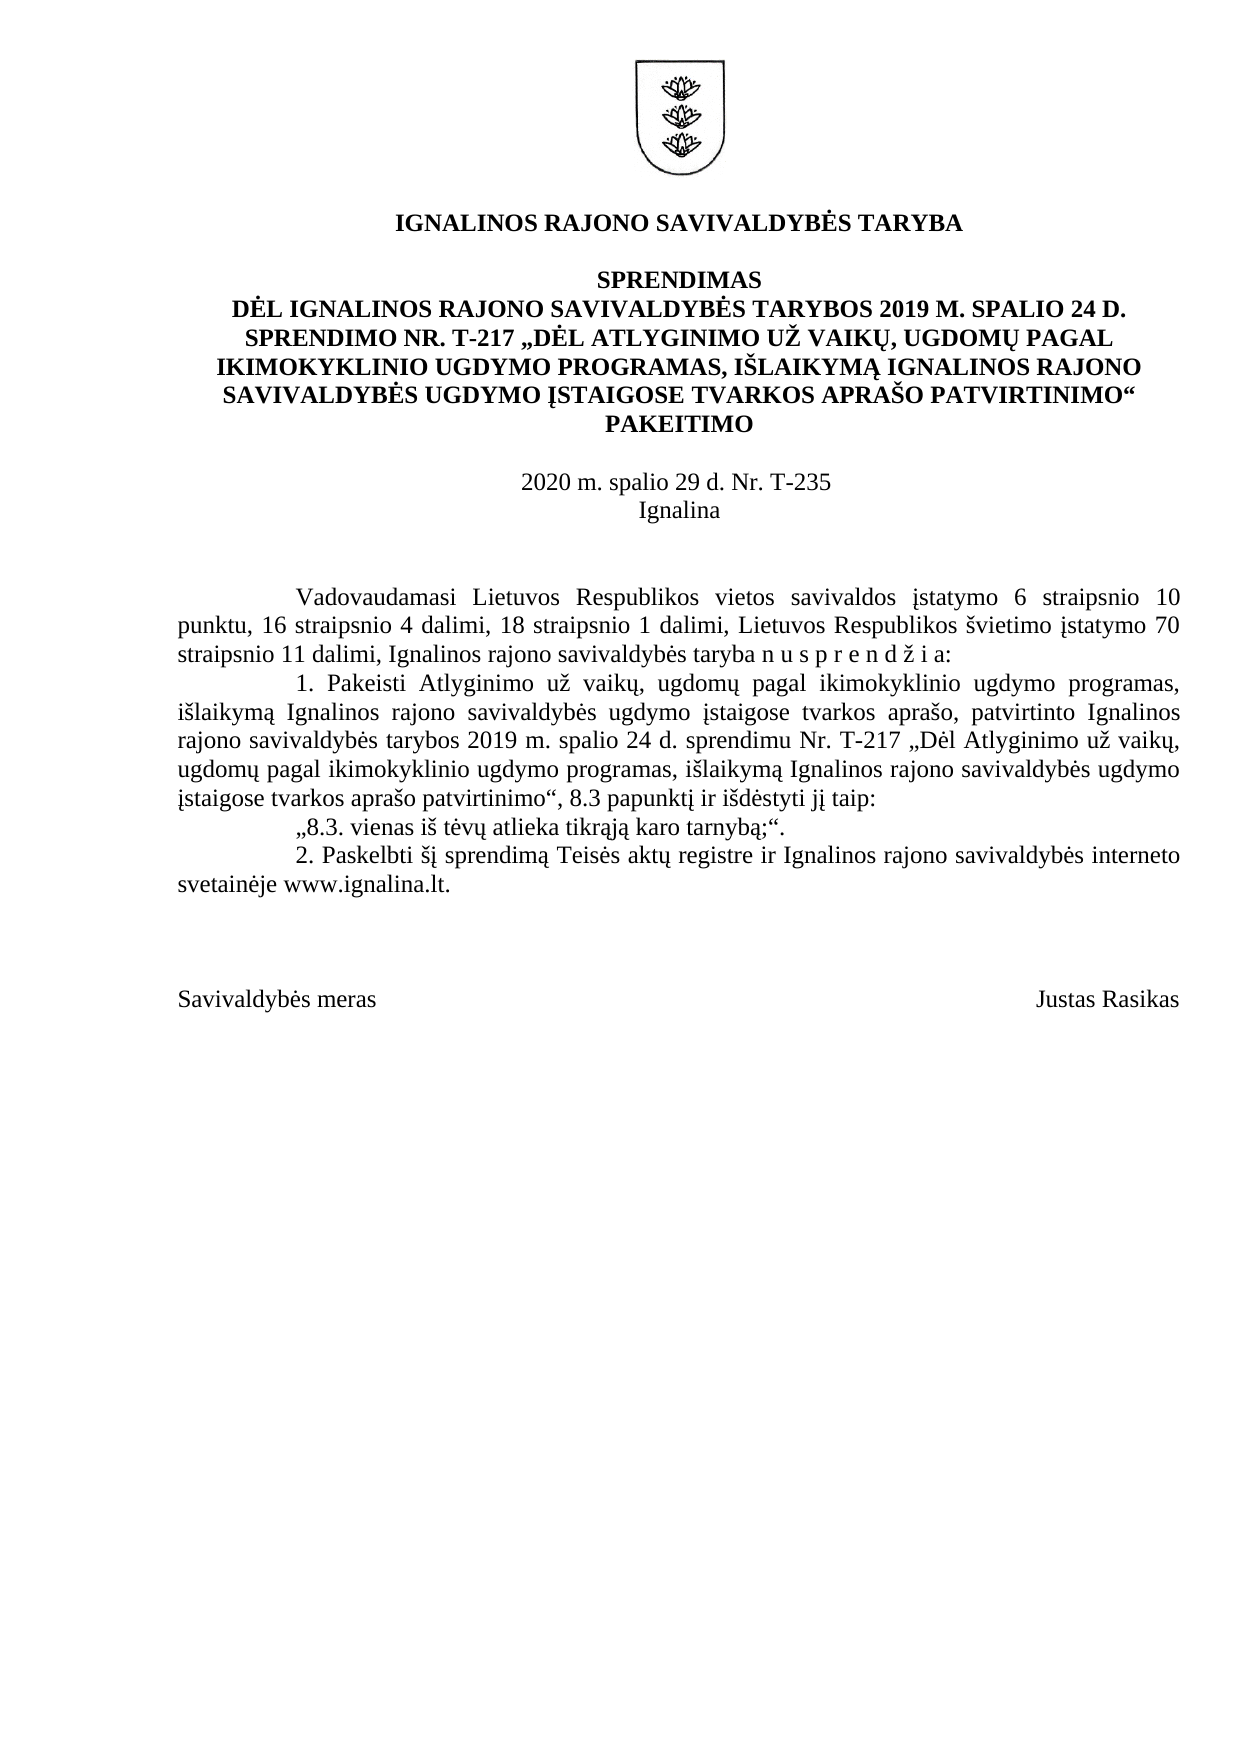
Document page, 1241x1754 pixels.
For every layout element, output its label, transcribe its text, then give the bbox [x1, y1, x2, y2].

text 2. Paskelbti šį sprendimą Teisės aktų registre ir Ignalinos rajono savivaldybės interneto svetainėje www.ignalina.lt. [177, 841, 1181, 898]
text Savivaldybės meras Justas Rasikas [177, 984, 1181, 1013]
text SPRENDIMAS [177, 266, 1181, 294]
text Vadovaudamasi Lietuvos Respublikos vietos savivaldos įstatymo 6 straipsnio 10 punktu, 16 straipsnio 4 dalimi, 18 straipsnio 1 dalimi, Lietuvos Respublikos švietimo įstatymo 70 straipsnio 11 dalimi, Ignalinos rajono savivaldybės taryba n u s p r e n d ž i a: [177, 582, 1181, 668]
text 1. Pakeisti Atlyginimo už vaikų, ugdomų pagal ikimokyklinio ugdymo programas, išlaikymą Ignalinos rajono savivaldybės ugdymo įstaigose tvarkos aprašo, patvirtinto Ignalinos rajono savivaldybės tarybos 2019 m. spalio 24 d. sprendimu Nr. T-217 „Dėl Atlyginimo už vaikų, ugdomų pagal ikimokyklinio ugdymo programas, išlaikymą Ignalinos rajono savivaldybės ugdymo įstaigose tvarkos aprašo patvirtinimo“, 8.3 papunktį ir išdėstyti jį taip: [177, 668, 1181, 812]
text IGNALINOS RAJONO SAVIVALDYBĖS TARYBA [177, 208, 1181, 237]
text 2020 m. spalio 29 d. Nr. T-235 [177, 467, 1181, 496]
text DĖL IGNALINOS RAJONO SAVIVALDYBĖS TARYBOS 2019 M. SPALIO 24 D. SPRENDIMO NR. T-217 „DĖL ATLYGINIMO UŽ VAIKŲ, UGDOMŲ PAGAL IKIMOKYKLINIO UGDYMO PROGRAMAS, IŠLAIKYMĄ IGNALINOS RAJONO SAVIVALDYBĖS UGDYMO ĮSTAIGOSE TVARKOS APRAŠO PATVIRTINIMO“ PAKEITIMO [177, 294, 1181, 438]
text „8.3. vienas iš tėvų atlieka tikrąją karo tarnybą;“. [177, 812, 1181, 841]
text Ignalina [177, 496, 1181, 524]
